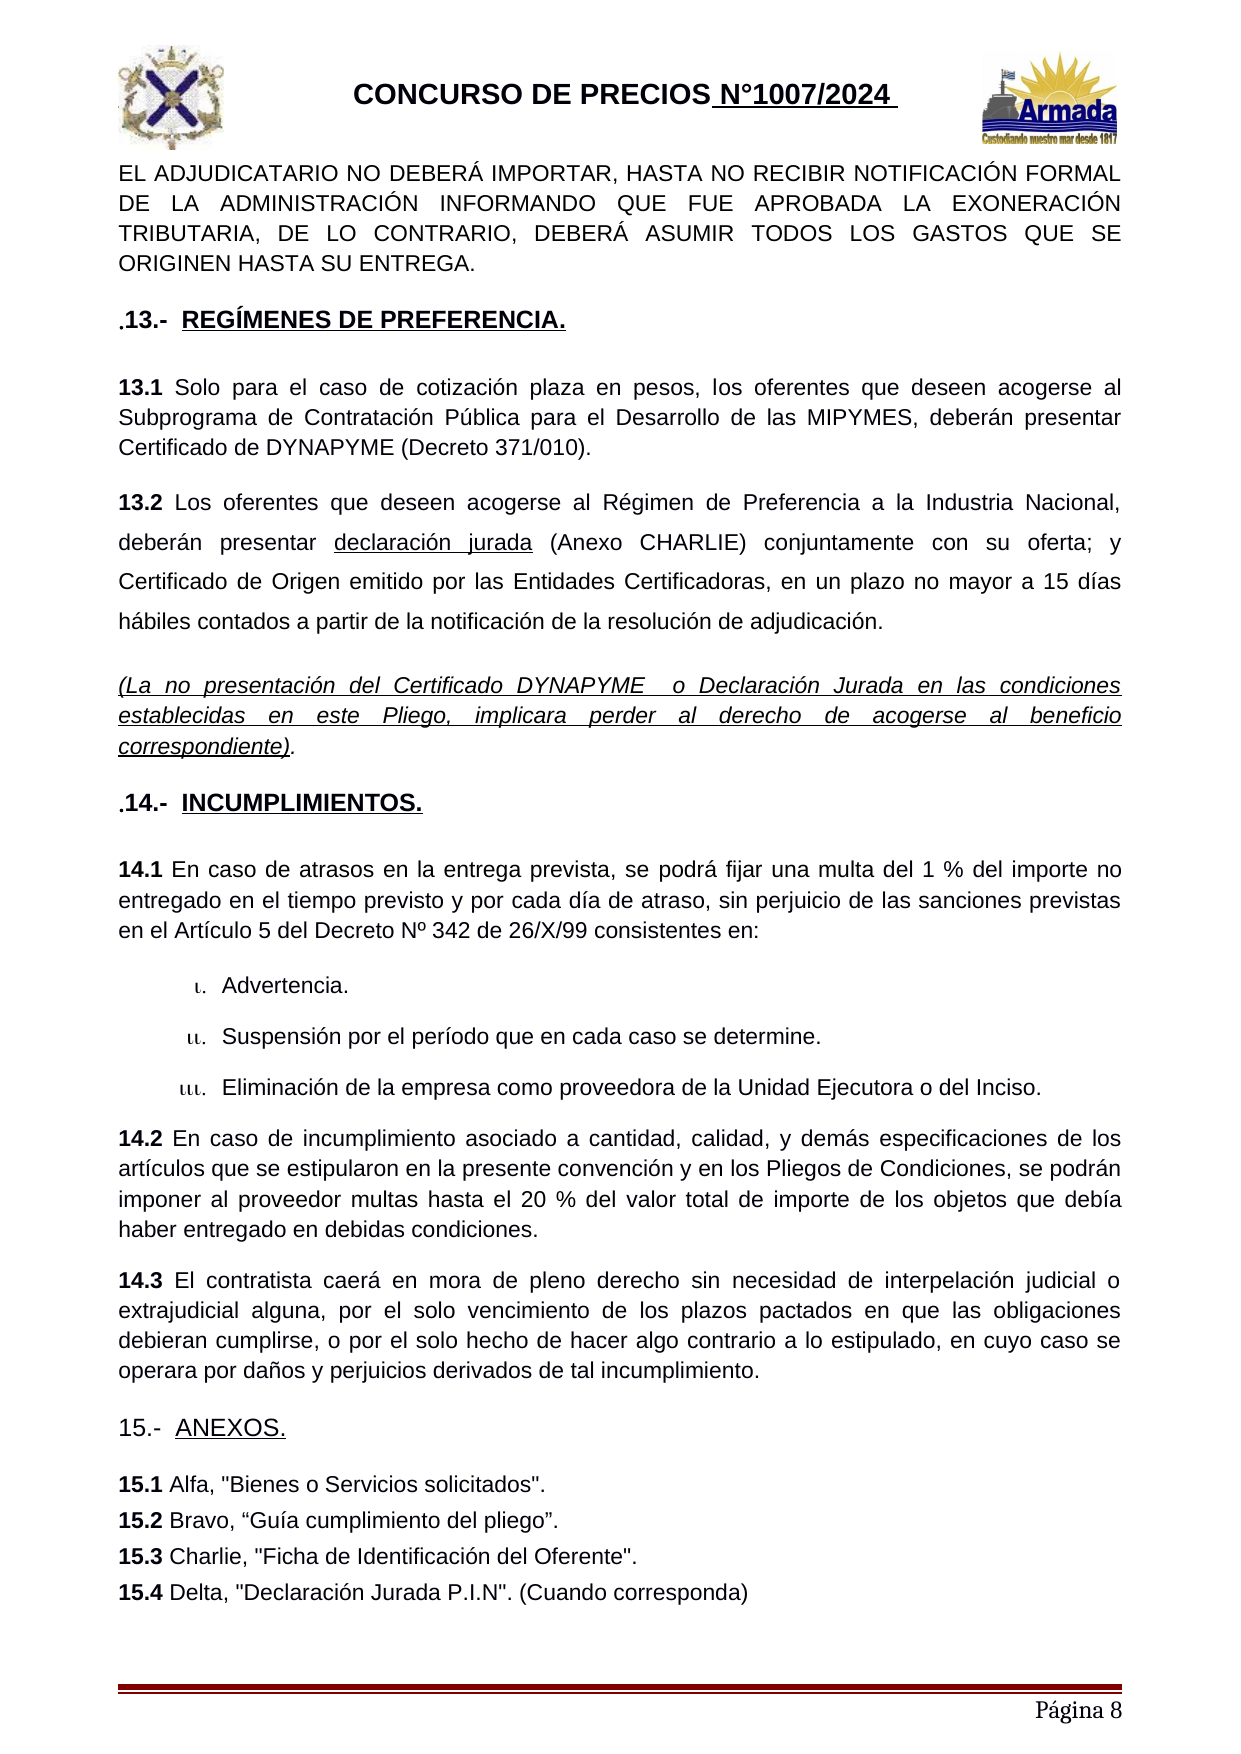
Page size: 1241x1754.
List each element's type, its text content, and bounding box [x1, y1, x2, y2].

text (La no presentación del Certificado DYNAPYME o Declaración Jurada en las condiciones [118, 672, 1122, 695]
text 15.1 Alfa, "Bienes o Servicios solicitados". [118, 1471, 1122, 1497]
text 15.- ANEXOS. [118, 1413, 1122, 1441]
text 13.2 Los oferentes que deseen acogerse al Régimen de Preferencia a la Industria Nacional, deberán presentar declaración jurada (Anexo CHARLIE) conjuntamente con su oferta; y Certificado de Origen emitido por las Entidades Certificadoras, en un plazo no mayor a 15 días hábiles contados a partir de la notificación de la resolución de adjudicación. [118, 489, 1122, 634]
list Suspensión por el período que en cada caso se determine. [207, 1023, 1122, 1049]
list Eliminación de la empresa como proveedora de la Unidad Ejecutora o del Inciso. [207, 1074, 1122, 1100]
text correspondiente). [118, 726, 1122, 759]
text EL ADJUDICATARIO NO DEBERÁ IMPORTAR, HASTA NO RECIBIR NOTIFICACIÓN FORMAL DE LA ADMINISTRACIÓN INFORMANDO QUE FUE APROBADA LA EXONERACIÓN TRIBUTARIA, DE LO CONTRARIO, DEBERÁ ASUMIR TODOS LOS GASTOS QUE SE ORIGINEN HASTA SU ENTREGA. [118, 159, 1122, 276]
text establecidas en este Pliego, implicara perder al derecho de acogerse al beneficio [118, 696, 1122, 725]
list Advertencia. [207, 972, 1122, 998]
picture [982, 51, 1117, 144]
text 14.3 El contratista caerá en mora de pleno derecho sin necesidad de interpelación judicial o extrajudicial alguna, por el solo vencimiento de los plazos pactados en que las obligaciones debieran cumplirse, o por el solo hecho de hacer algo contrario a lo estipulado, en cuyo caso se operara por daños y perjuicios derivados de tal incumplimiento. [118, 1267, 1122, 1384]
text 15.2 Bravo, “Guía cumplimiento del pliego”. [118, 1507, 1122, 1533]
subtitle 14.- INCUMPLIMIENTOS. [118, 788, 1122, 817]
text 15.3 Charlie, "Ficha de Identificación del Oferente". [118, 1543, 1122, 1569]
text 15.4 Delta, "Declaración Jurada P.I.N". (Cuando corresponda) [118, 1579, 1122, 1605]
text 13.1 Solo para el caso de cotización plaza en pesos, los oferentes que deseen acogerse al Subprograma de Contratación Pública para el Desarrollo de las MIPYMES, deberán presentar Certificado de DYNAPYME (Decreto 371/010). [118, 374, 1122, 461]
picture [118, 45, 224, 150]
text 14.1 En caso de atrasos en la entrega prevista, se podrá fijar una multa del 1 % del importe no entregado en el tiempo previsto y por cada día de atraso, sin perjuicio de las sanciones previstas en el Artículo 5 del Decreto Nº 342 de 26/X/99 consistentes en: [118, 856, 1122, 943]
subtitle 13.- REGÍMENES DE PREFERENCIA. [118, 305, 1122, 334]
text 14.2 En caso de incumplimiento asociado a cantidad, calidad, y demás especificaciones de los artículos que se estipularon en la presente convención y en los Pliegos de Condiciones, se podrán imponer al proveedor multas hasta el 20 % del valor total de importe de los objetos que debía haber entregado en debidas condiciones. [118, 1125, 1122, 1242]
